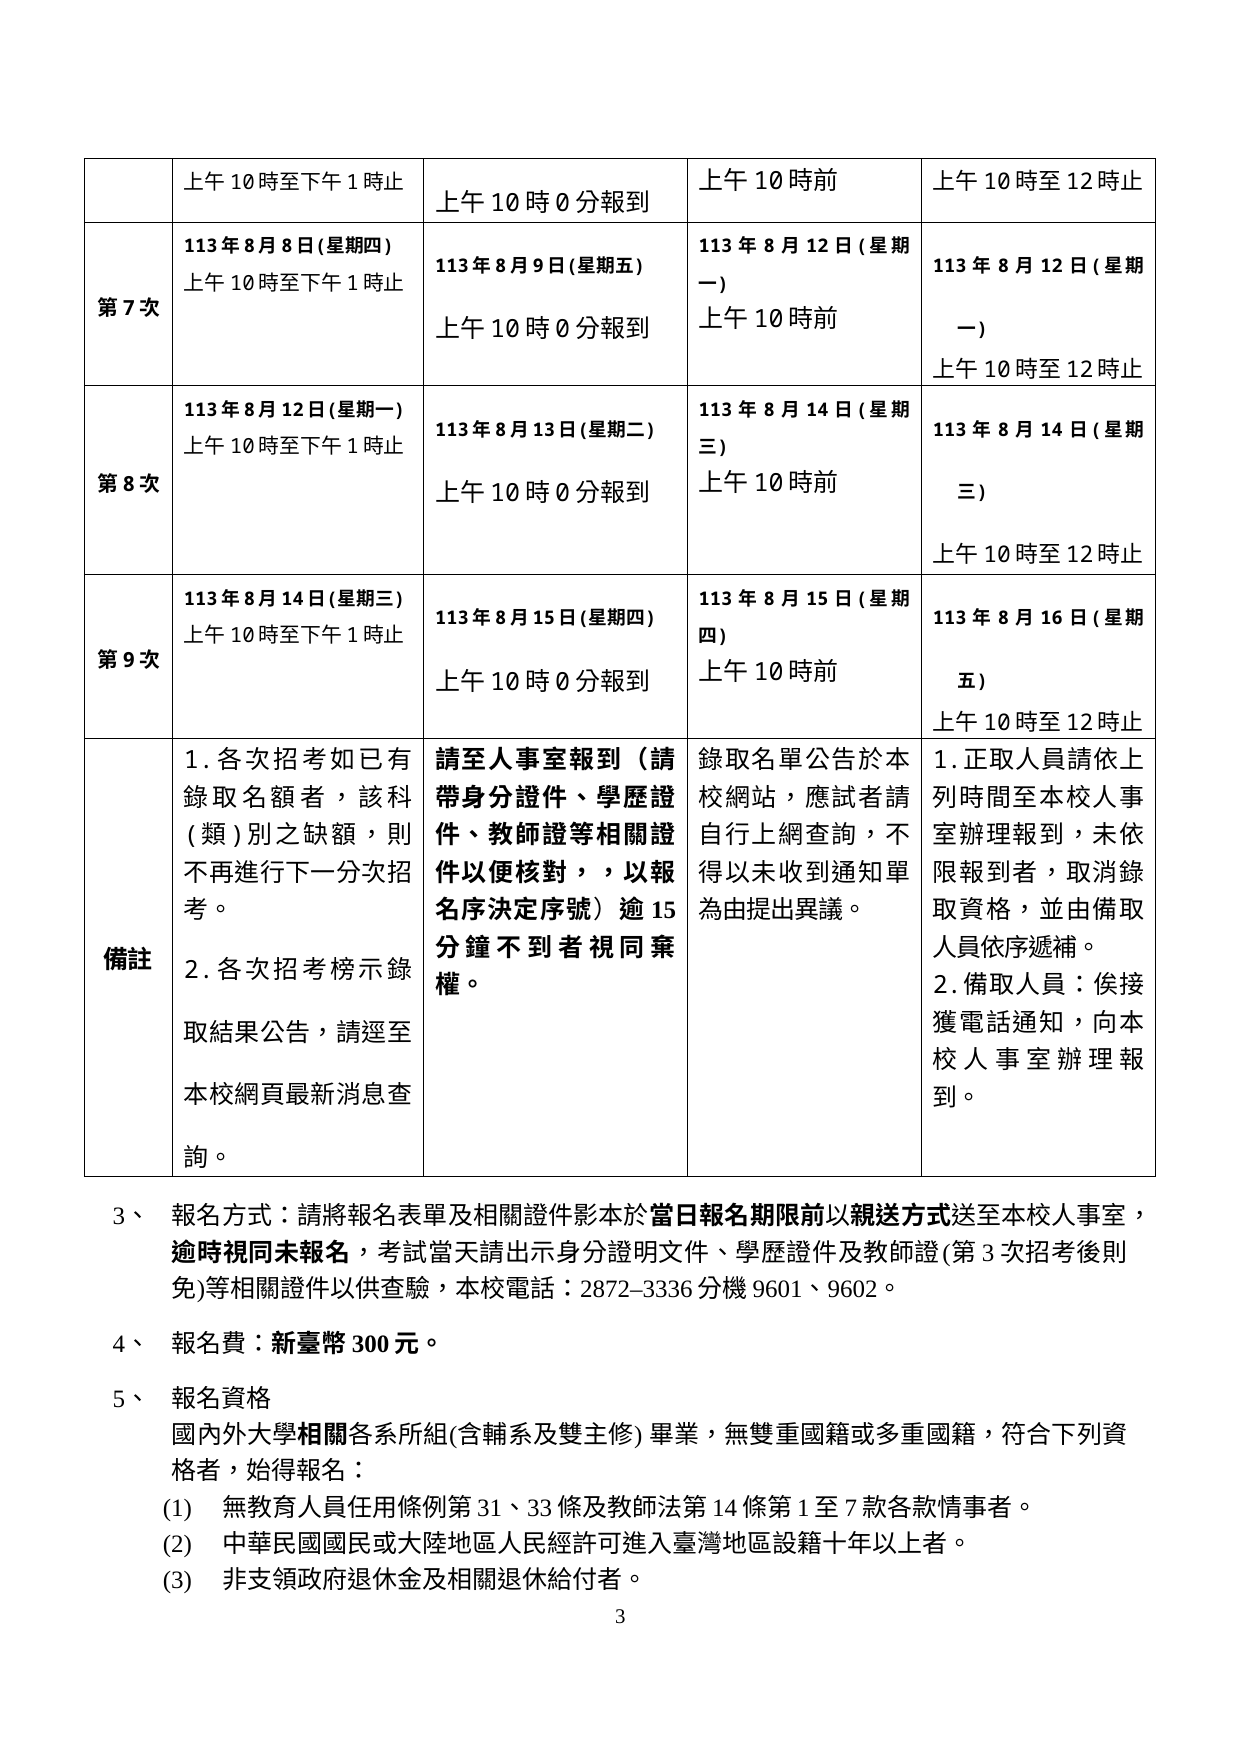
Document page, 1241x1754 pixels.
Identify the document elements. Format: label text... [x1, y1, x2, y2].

table_cell 1.各次招考如已有錄取名額者，該科(類)別之缺額，則不再進行下一分次招考。 2.各次招考榜示錄取結果公告，請逕至本校網頁最新消息查詢。 [173, 739, 423, 1176]
table_cell 第9次 [85, 575, 172, 737]
table_cell 113年8月14日(星期三) 上午10時至下午1時止 [173, 575, 423, 737]
table_cell 113年8月13日(星期二) 上午10時0分報到 [424, 386, 687, 574]
table_cell 113年8月15日(星期四) 上午10時0分報到 [424, 575, 687, 737]
list 中華民國國民或大陸地區人民經許可進入臺灣地區設籍十年以上者。 [163, 1523, 1128, 1559]
table_cell 113年8月12日(星期一) 上午10時至12時止 [922, 223, 1155, 385]
table_cell 上午10時前 [688, 159, 921, 222]
table_cell 113年8月15日(星期四) 上午10時前 [688, 575, 921, 737]
table_cell 113年8月12日(星期一) 上午10時前 [688, 223, 921, 385]
table_cell 113年8月8日(星期四) 上午10時至下午1時止 [173, 223, 423, 385]
table_cell 第8次 [85, 386, 172, 574]
table_cell 113年8月14日(星期三) 上午10時至12時止 [922, 386, 1155, 574]
list 報名資格 [112, 1378, 1128, 1414]
table_cell 113年8月9日(星期五) 上午10時0分報到 [424, 223, 687, 385]
list 報名方式：請將報名表單及相關證件影本於當日報名期限前以親送方式送至本校人事室，逾時視同未報名，考試當天請出示身分證明文件、學歷證件及教師證(第3次招考後則免)等相關證件以供查驗，本校電話：2872–3336分機9601、9602。 [112, 1196, 1128, 1304]
table_cell 113年8月14日(星期三) 上午10時前 [688, 386, 921, 574]
table_cell 1.正取人員請依上列時間至本校人事室辦理報到，未依限報到者，取消錄取資格，並由備取人員依序遞補。 2.備取人員：俟接獲電話通知，向本校人事室辦理報到。 [922, 739, 1155, 1176]
table_cell 上午10時至12時止 [922, 159, 1155, 222]
table_cell 上午10時0分報到 [424, 159, 687, 222]
list 非支領政府退休金及相關退休給付者。 [163, 1559, 1128, 1596]
table_cell 錄取名單公告於本校網站，應試者請自行上網查詢，不得以未收到通知單為由提出異議。 [688, 739, 921, 1176]
list 報名費：新臺幣300元。 [112, 1323, 1128, 1359]
table_cell 第7次 [85, 223, 172, 385]
text 國內外大學相關各系所組(含輔系及雙主修) 畢業，無雙重國籍或多重國籍，符合下列資格者，始得報名： [172, 1414, 1128, 1487]
table_cell 113年8月16日(星期五) 上午10時至12時止 [922, 575, 1155, 737]
table_cell [85, 159, 172, 222]
table_cell 備註 [85, 739, 172, 1176]
table_cell 上午10時至下午1時止 [173, 159, 423, 222]
list 無教育人員任用條例第31、33條及教師法第14條第1至7款各款情事者。 [163, 1487, 1128, 1523]
table_cell 請至人事室報到（請帶身分證件、學歷證件、教師證等相關證件以便核對，，以報名序決定序號）逾15分鐘不到者視同棄權。 [424, 739, 687, 1176]
table_cell 113年8月12日(星期一) 上午10時至下午1時止 [173, 386, 423, 574]
